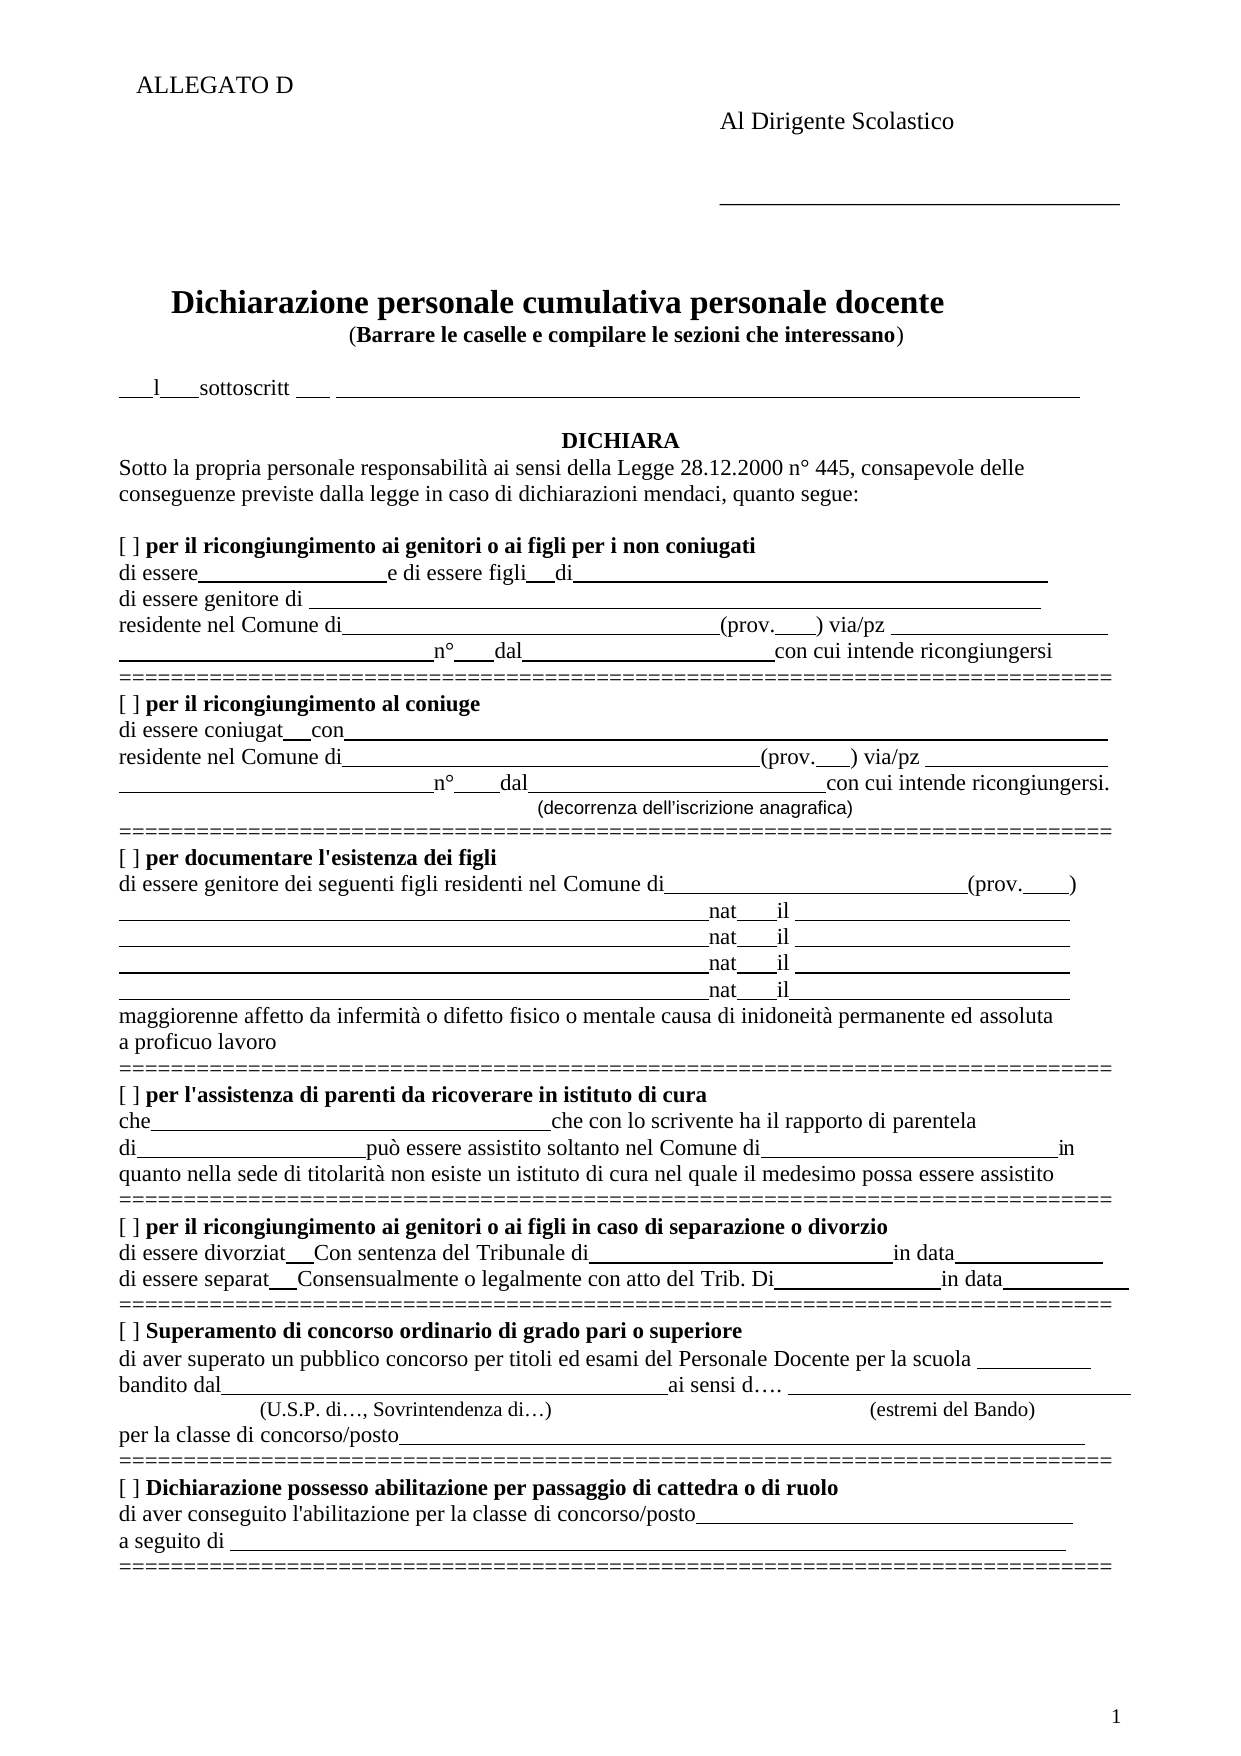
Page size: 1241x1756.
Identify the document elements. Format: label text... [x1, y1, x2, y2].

text (U.S.P. di…, Sovrintendenza di…) (estremi del Bando) [259, 1398, 1144, 1422]
text residente nel Comune di (prov. ) via/pz [119, 612, 1144, 638]
text di può essere assistito soltanto nel Comune di in quanto nella sede di titolarità non esiste un istituto di cura nel quale il medesimo possa essere assistito [119, 1134, 1076, 1187]
text di essere coniugat con residente nel Comune di (prov. ) via/pz [119, 717, 1109, 769]
text (decorrenza dell’iscrizione anagrafica) [537, 797, 1144, 818]
text [ ] per l'assistenza di parenti da ricoverare in istituto di cura [119, 1081, 1144, 1108]
text [ ] per il ricongiungimento ai genitori o ai figli per i non coniugati [119, 532, 1144, 559]
text ============================================================================= [119, 1448, 1144, 1474]
text di aver superato un pubblico concorso per titoli ed esami del Personale Docente per la scuola bandito dal ai sensi d…. [119, 1344, 1132, 1397]
text ============================================================================= [119, 1553, 1144, 1579]
text [ ] per documentare l'esistenza dei figli [119, 845, 1144, 871]
text di essere divorziat Con sentenza del Tribunale di in data [119, 1239, 1144, 1266]
text [ ] per il ricongiungimento ai genitori o ai figli in caso di separazione o divorzio [119, 1213, 1144, 1239]
text ============================================================================= [119, 1187, 1144, 1213]
title Dichiarazione personale cumulativa personale docente [106, 283, 1009, 321]
text di essere separat Consensualmente o legalmente con atto del Trib. Di in data [119, 1266, 1144, 1292]
text ============================================================================= [119, 1055, 1144, 1081]
text l sottoscritt [119, 374, 1144, 401]
subtitle ALLEGATO D [136, 70, 1122, 99]
subtitle (Barrare le caselle e compilare le sezioni che interessano) [230, 321, 1022, 348]
text Sotto la propria personale responsabilità ai sensi della Legge 28.12.2000 n° 445, consapevole delle conseguenze previste dalla legge in caso di dichiarazioni mendaci, quanto segue: [119, 454, 1028, 507]
text ============================================================================= [119, 819, 1144, 845]
text di essere e di essere figli di di essere genitore di [119, 559, 1049, 611]
text [ ] per il ricongiungimento al coniuge [119, 690, 1144, 717]
text nat il [119, 897, 1144, 923]
text nat il [119, 923, 1144, 950]
text n° dal con cui intende ricongiungersi. [119, 769, 1144, 796]
text di essere genitore dei seguenti figli residenti nel Comune di (prov. ) [119, 871, 1144, 897]
text ============================================================================= [119, 1292, 1144, 1318]
subtitle Al Dirigente Scolastico [719, 106, 1122, 135]
text di aver conseguito l'abilitazione per la classe di concorso/posto a seguito di [119, 1500, 1074, 1553]
subtitle ________________________________ [719, 179, 1122, 207]
text nat il maggiorenne affetto da infermità o difetto fisico o mentale causa di inidoneità permanente ed assoluta [119, 976, 1071, 1029]
text n° dal con cui intende ricongiungersi [119, 638, 1144, 664]
text che che con lo scrivente ha il rapporto di parentela [119, 1108, 1144, 1134]
text [ ] Dichiarazione possesso abilitazione per passaggio di cattedra o di ruolo [119, 1474, 1144, 1500]
text per la classe di concorso/posto [119, 1422, 1144, 1448]
text nat il [119, 950, 1144, 976]
text DICHIARA [230, 428, 1011, 454]
text ============================================================================= [119, 664, 1144, 690]
text [ ] Superamento di concorso ordinario di grado pari o superiore [119, 1318, 1144, 1344]
text a proficuo lavoro [119, 1029, 1144, 1055]
